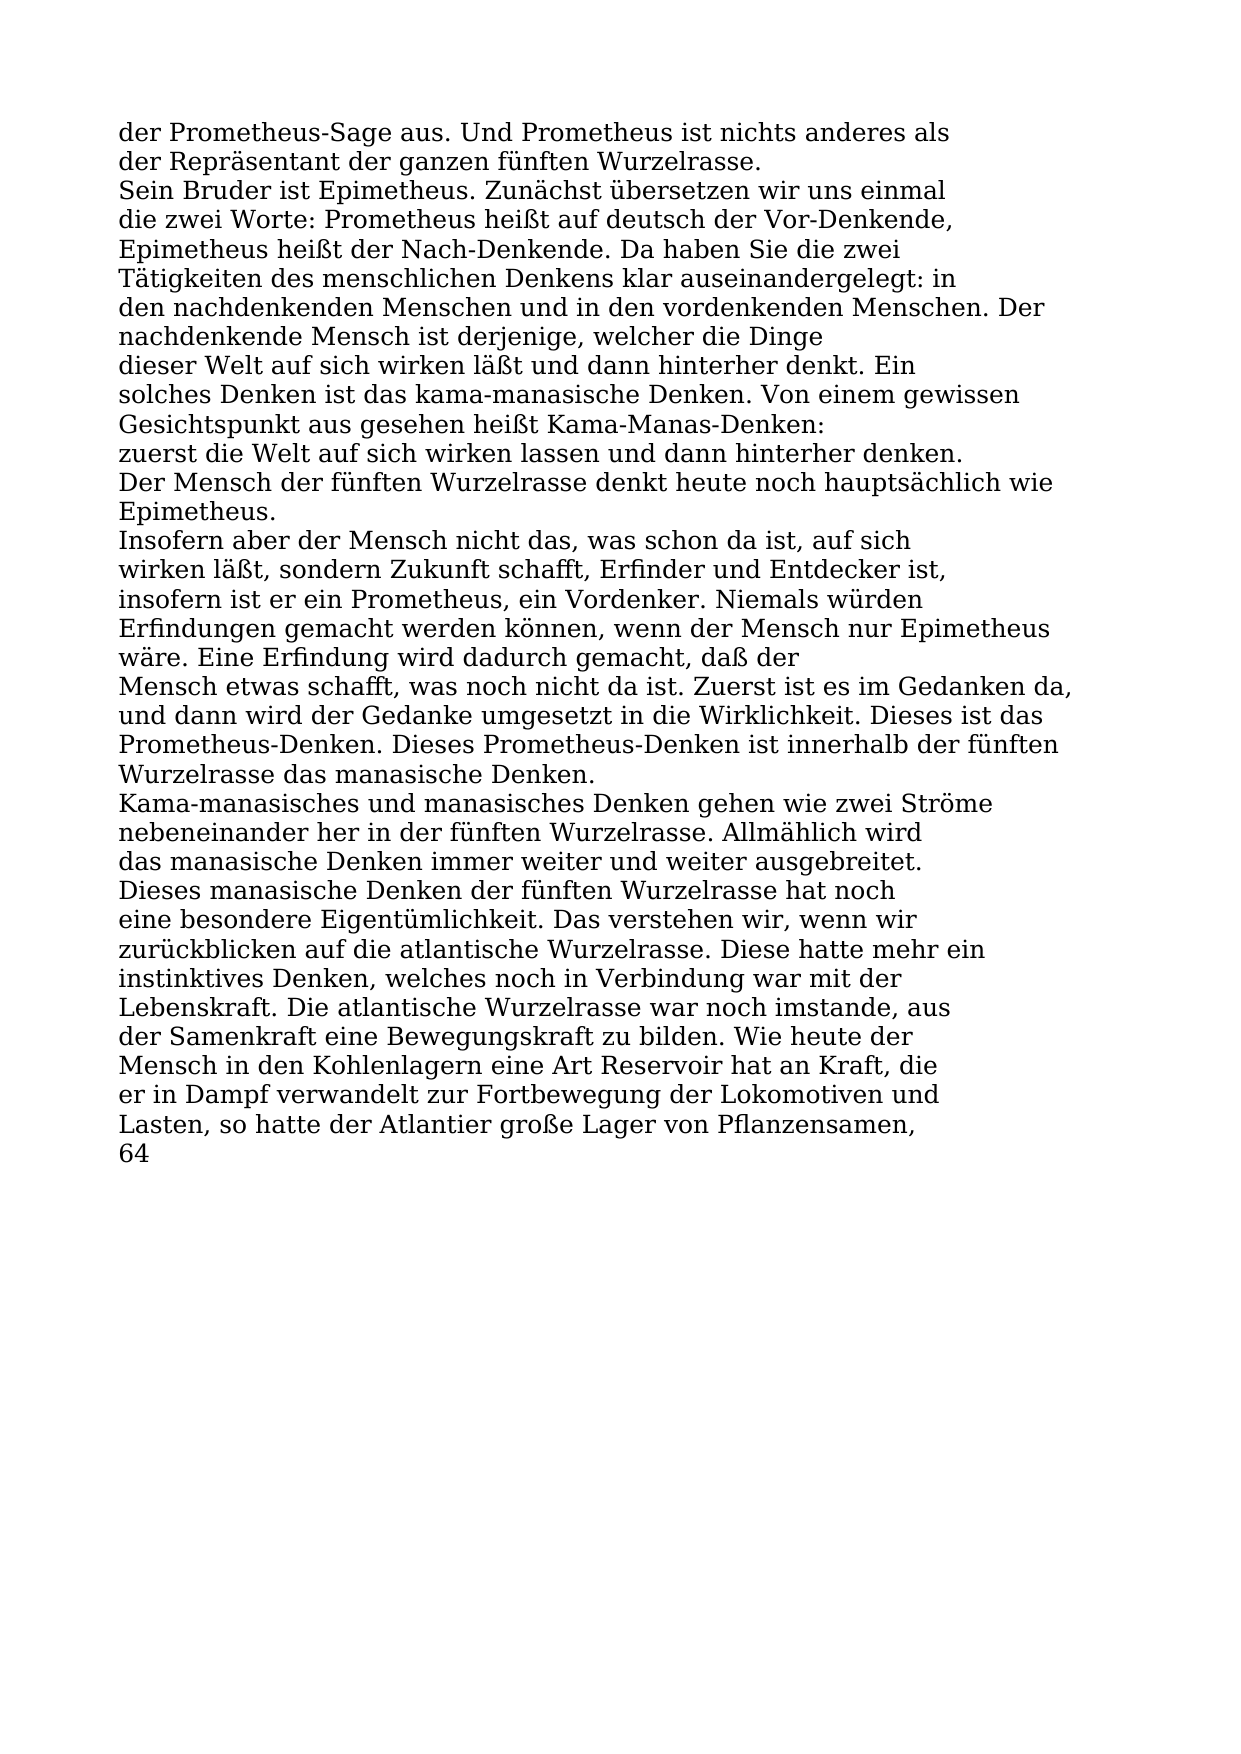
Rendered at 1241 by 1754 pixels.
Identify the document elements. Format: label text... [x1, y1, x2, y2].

text er in Dampf verwandelt zur Fortbewegung der Lokomotiven und [118, 1081, 1122, 1110]
text Mensch in den Kohlenlagern eine Art Reservoir hat an Kraft, die [118, 1051, 1122, 1081]
text instinktives Denken, welches noch in Verbindung war mit der [118, 964, 1122, 993]
text der Prometheus-Sage aus. Und Prometheus ist nichts anderes als [118, 118, 1122, 147]
text zurückblicken auf die atlantische Wurzelrasse. Diese hatte mehr ein [118, 935, 1122, 964]
text solches Denken ist das kama-manasische Denken. Von einem gewissen Gesichtspunkt aus gesehen heißt Kama-Manas-Denken: [118, 381, 1122, 439]
text Insofern aber der Mensch nicht das, was schon da ist, auf sich [118, 526, 1122, 556]
text eine besondere Eigentümlichkeit. Das verstehen wir, wenn wir [118, 906, 1122, 935]
text der Samenkraft eine Bewegungskraft zu bilden. Wie heute der [118, 1022, 1122, 1051]
text wirken läßt, sondern Zukunft schafft, Erfinder und Entdecker ist, [118, 556, 1122, 585]
text Lebenskraft. Die atlantische Wurzelrasse war noch imstande, aus [118, 993, 1122, 1022]
text dieser Welt auf sich wirken läßt und dann hinterher denkt. Ein [118, 351, 1122, 381]
text das manasische Denken immer weiter und weiter ausgebreitet. [118, 847, 1122, 876]
text der Repräsentant der ganzen fünften Wurzelrasse. [118, 147, 1122, 176]
text die zwei Worte: Prometheus heißt auf deutsch der Vor-Denkende, [118, 206, 1122, 235]
text den nachdenkenden Menschen und in den vordenkenden Menschen. Der nachdenkende Mensch ist derjenige, welcher die Dinge [118, 293, 1122, 351]
text Der Mensch der fünften Wurzelrasse denkt heute noch hauptsächlich wie Epimetheus. [118, 468, 1122, 526]
text Kama-manasisches und manasisches Denken gehen wie zwei Ströme nebeneinander her in der fünften Wurzelrasse. Allmählich wird [118, 789, 1122, 847]
text Sein Bruder ist Epimetheus. Zunächst übersetzen wir uns einmal [118, 176, 1122, 206]
text Tätigkeiten des menschlichen Denkens klar auseinandergelegt: in [118, 264, 1122, 293]
text Erfindungen gemacht werden können, wenn der Mensch nur Epimetheus wäre. Eine Erfindung wird dadurch gemacht, daß der [118, 614, 1122, 672]
text Dieses manasische Denken der fünften Wurzelrasse hat noch [118, 876, 1122, 906]
text Mensch etwas schafft, was noch nicht da ist. Zuerst ist es im Gedanken da, und dann wird der Gedanke umgesetzt in die Wirklichkeit. Dieses ist das Prometheus-Denken. Dieses Prometheus-Denken ist innerhalb der fünften Wurzelrasse das manasische Denken. [118, 672, 1122, 789]
text Lasten, so hatte der Atlantier große Lager von Pflanzensamen, [118, 1110, 1122, 1139]
text zuerst die Welt auf sich wirken lassen und dann hinterher denken. [118, 439, 1122, 468]
text insofern ist er ein Prometheus, ein Vordenker. Niemals würden [118, 585, 1122, 614]
text Epimetheus heißt der Nach-Denkende. Da haben Sie die zwei [118, 235, 1122, 264]
text 64 [118, 1139, 1122, 1168]
